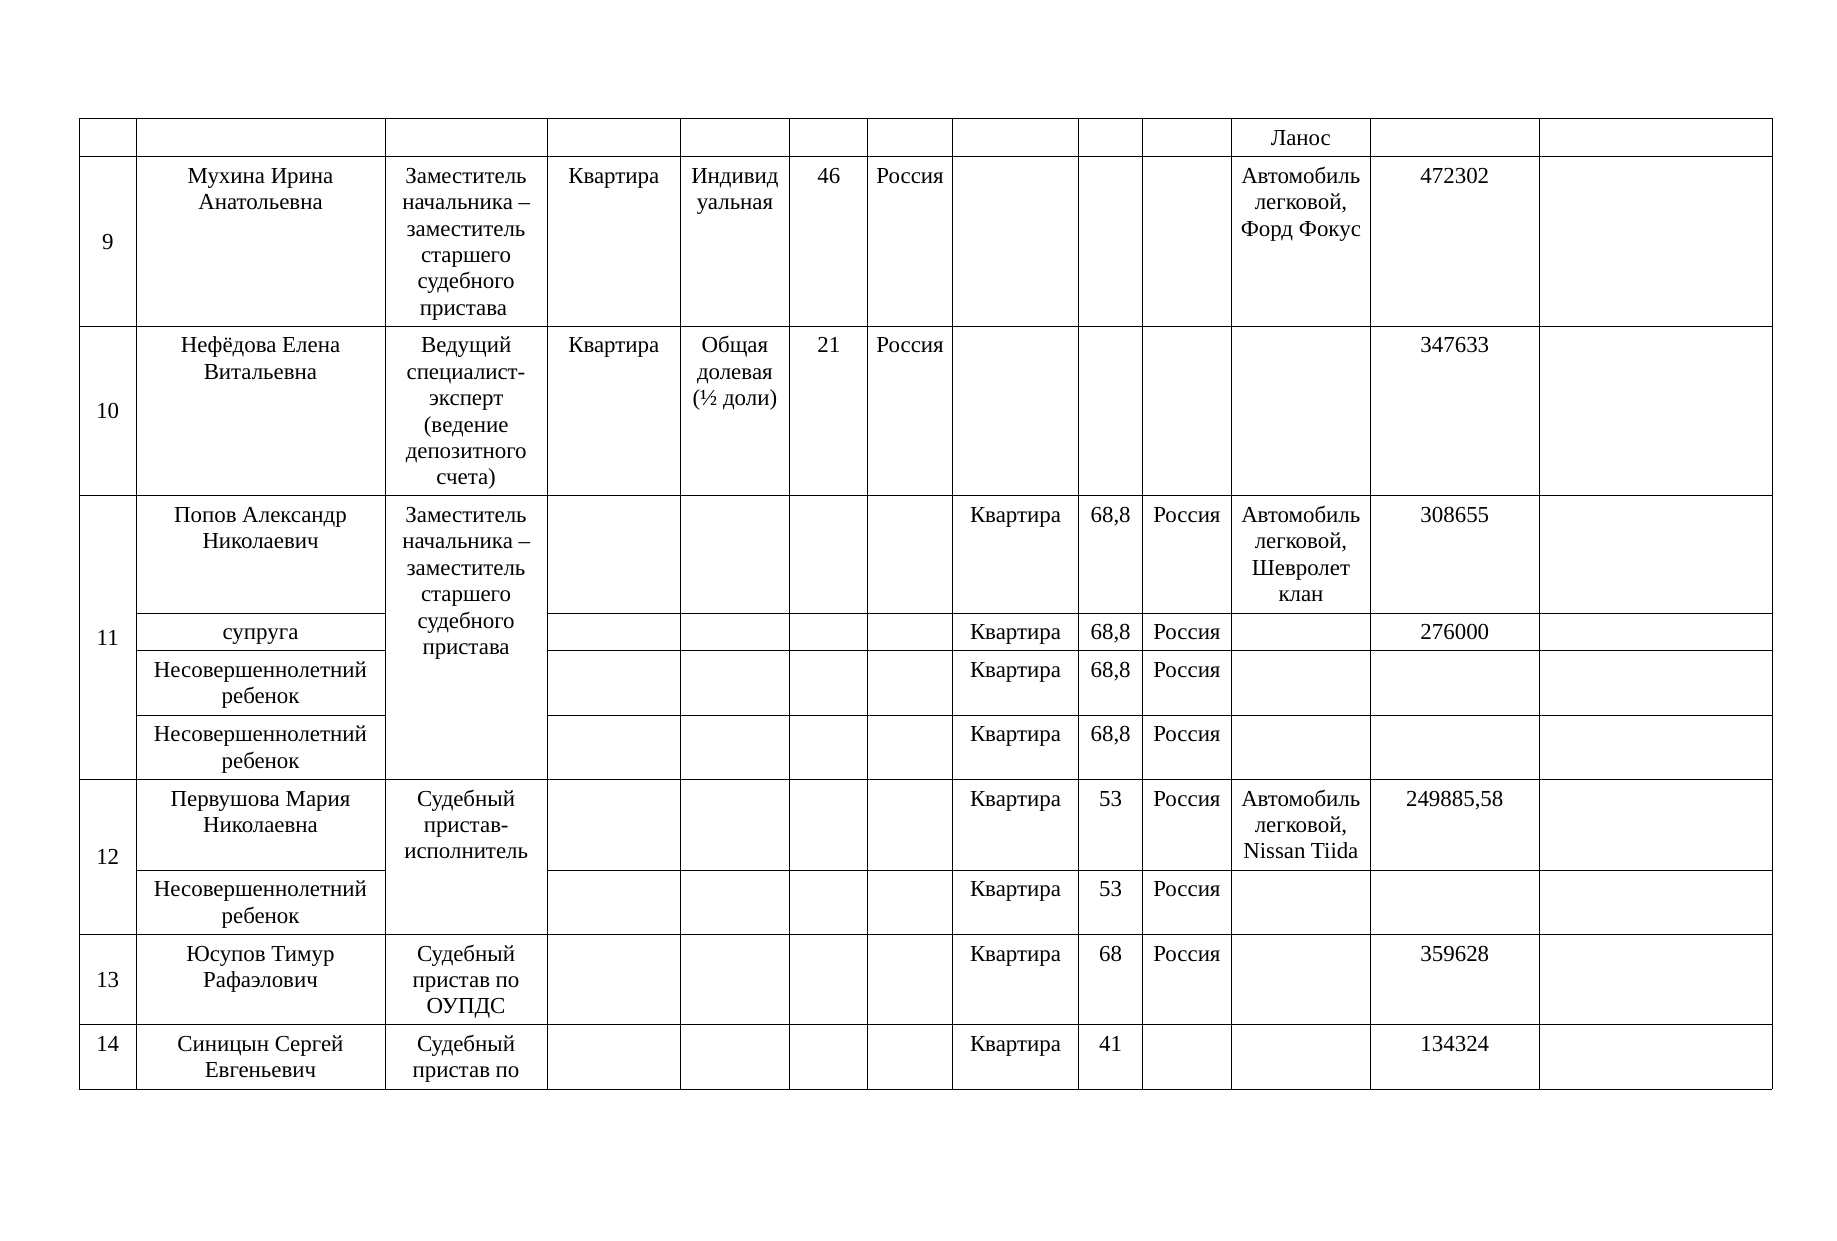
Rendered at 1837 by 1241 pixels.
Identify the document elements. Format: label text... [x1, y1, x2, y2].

table_cell 9 [80, 157, 136, 326]
table_cell [790, 119, 867, 156]
table_cell Россия [1143, 871, 1231, 934]
table_cell 13 [80, 935, 136, 1024]
table_cell Первушова Мария Николаевна [137, 780, 385, 869]
table_cell [548, 496, 680, 612]
table_cell [681, 1025, 789, 1089]
table_cell [548, 119, 680, 156]
table_cell [868, 614, 952, 650]
table_cell супруга [137, 614, 385, 650]
table_cell [790, 614, 867, 650]
table_cell 68,8 [1079, 651, 1142, 714]
table_cell Автомобиль легковой, Nissan Tiida [1232, 780, 1370, 869]
table_cell [868, 119, 952, 156]
table_cell 68,8 [1079, 496, 1142, 612]
table_cell Судебный пристав по ОУПДС [386, 935, 547, 1024]
table_cell [1079, 119, 1142, 156]
table_cell [1540, 496, 1772, 612]
table_cell [868, 1025, 952, 1089]
table_cell [1232, 614, 1370, 650]
table_cell 41 [1079, 1025, 1142, 1089]
table_cell [1540, 651, 1772, 714]
table_cell Россия [868, 157, 952, 326]
table_cell Квартира [953, 871, 1078, 934]
table_cell Россия [1143, 935, 1231, 1024]
table_cell 21 [790, 327, 867, 495]
table_cell 472302 [1371, 157, 1539, 326]
table_cell [1540, 780, 1772, 869]
table_cell [868, 935, 952, 1024]
table_cell Квартира [953, 935, 1078, 1024]
table_cell 10 [80, 327, 136, 495]
table_cell Квартира [548, 327, 680, 495]
table_cell [1143, 327, 1231, 495]
table_cell Юсупов Тимур Рафаэлович [137, 935, 385, 1024]
table_cell [1540, 871, 1772, 934]
table_cell [1232, 651, 1370, 714]
table_cell [681, 871, 789, 934]
table_cell Квартира [953, 651, 1078, 714]
table_cell [1371, 651, 1539, 714]
table_cell [1079, 157, 1142, 326]
table_cell [1540, 119, 1772, 156]
table_cell [790, 1025, 867, 1089]
table_cell [548, 871, 680, 934]
table_cell 359628 [1371, 935, 1539, 1024]
table_cell Квартира [548, 157, 680, 326]
table_cell [1371, 871, 1539, 934]
table_cell [790, 496, 867, 612]
table_cell [868, 496, 952, 612]
table_cell [681, 614, 789, 650]
table_cell 68 [1079, 935, 1142, 1024]
table_cell [681, 716, 789, 779]
table_cell 347633 [1371, 327, 1539, 495]
table_cell [1540, 614, 1772, 650]
table_cell [868, 651, 952, 714]
table_cell [1232, 716, 1370, 779]
table_cell [1232, 327, 1370, 495]
table_cell [137, 119, 385, 156]
table_cell Автомобиль легковой, Форд Фокус [1232, 157, 1370, 326]
table_cell Квартира [953, 496, 1078, 612]
table_cell 11 [80, 496, 136, 779]
table_cell Россия [1143, 780, 1231, 869]
table_cell Индивидуальная [681, 157, 789, 326]
table_cell [1540, 157, 1772, 326]
table_cell [681, 935, 789, 1024]
table_cell [681, 496, 789, 612]
table_cell [790, 871, 867, 934]
table_cell Россия [1143, 651, 1231, 714]
table_cell Судебный пристав-исполнитель [386, 780, 547, 934]
table_cell [1232, 871, 1370, 934]
table_cell [868, 871, 952, 934]
table_cell Автомобиль легковой, Шевролет клан [1232, 496, 1370, 612]
table_cell Квартира [953, 780, 1078, 869]
table_cell [1143, 119, 1231, 156]
table_cell Нефёдова Елена Витальевна [137, 327, 385, 495]
table_cell [80, 119, 136, 156]
table_cell Общая долевая (½ доли) [681, 327, 789, 495]
table_cell Квартира [953, 716, 1078, 779]
table_cell Несовершеннолетний ребенок [137, 716, 385, 779]
table_cell Судебный пристав по [386, 1025, 547, 1089]
table_cell 308655 [1371, 496, 1539, 612]
table_cell Россия [1143, 614, 1231, 650]
table_cell [1143, 157, 1231, 326]
table_cell [790, 651, 867, 714]
table_cell [868, 716, 952, 779]
table_cell [1079, 327, 1142, 495]
table_cell [681, 780, 789, 869]
table_cell Квартира [953, 1025, 1078, 1089]
table_cell [1540, 935, 1772, 1024]
table_cell [548, 1025, 680, 1089]
table_cell Мухина Ирина Анатольевна [137, 157, 385, 326]
table_cell 68,8 [1079, 716, 1142, 779]
table_cell Несовершеннолетний ребенок [137, 871, 385, 934]
table_cell Синицын Сергей Евгеньевич [137, 1025, 385, 1089]
table_cell 46 [790, 157, 867, 326]
table_cell [1540, 716, 1772, 779]
table_cell Попов Александр Николаевич [137, 496, 385, 612]
table_cell [868, 780, 952, 869]
table_cell [548, 716, 680, 779]
table_cell [548, 780, 680, 869]
table_cell [548, 651, 680, 714]
table_cell Несовершеннолетний ребенок [137, 651, 385, 714]
table_cell Россия [868, 327, 952, 495]
table_cell [386, 119, 547, 156]
table_cell [953, 119, 1078, 156]
table_cell 12 [80, 780, 136, 934]
table_cell [1540, 1025, 1772, 1089]
table_cell 134324 [1371, 1025, 1539, 1089]
table_cell [548, 614, 680, 650]
table_cell 276000 [1371, 614, 1539, 650]
table_cell [953, 327, 1078, 495]
table_cell [1371, 119, 1539, 156]
table_cell [790, 716, 867, 779]
table_cell [1540, 327, 1772, 495]
table_cell [548, 935, 680, 1024]
table_cell 68,8 [1079, 614, 1142, 650]
table_cell 53 [1079, 780, 1142, 869]
table_cell 249885,58 [1371, 780, 1539, 869]
table_cell Заместитель начальника – заместитель старшего судебного пристава [386, 496, 547, 779]
table_cell Ланос [1232, 119, 1370, 156]
table_cell [1371, 716, 1539, 779]
table_cell [681, 651, 789, 714]
table_cell [1143, 1025, 1231, 1089]
table_cell [1232, 1025, 1370, 1089]
table_cell Россия [1143, 496, 1231, 612]
table_cell [681, 119, 789, 156]
table_cell [790, 935, 867, 1024]
table_cell Ведущий специалист-эксперт (ведение депозитного счета) [386, 327, 547, 495]
table_cell [953, 157, 1078, 326]
table_cell Россия [1143, 716, 1231, 779]
table_cell Заместитель начальника – заместитель старшего судебного пристава [386, 157, 547, 326]
table_cell [790, 780, 867, 869]
table_cell 53 [1079, 871, 1142, 934]
table_cell 14 [80, 1025, 136, 1089]
table_cell Квартира [953, 614, 1078, 650]
table_cell [1232, 935, 1370, 1024]
